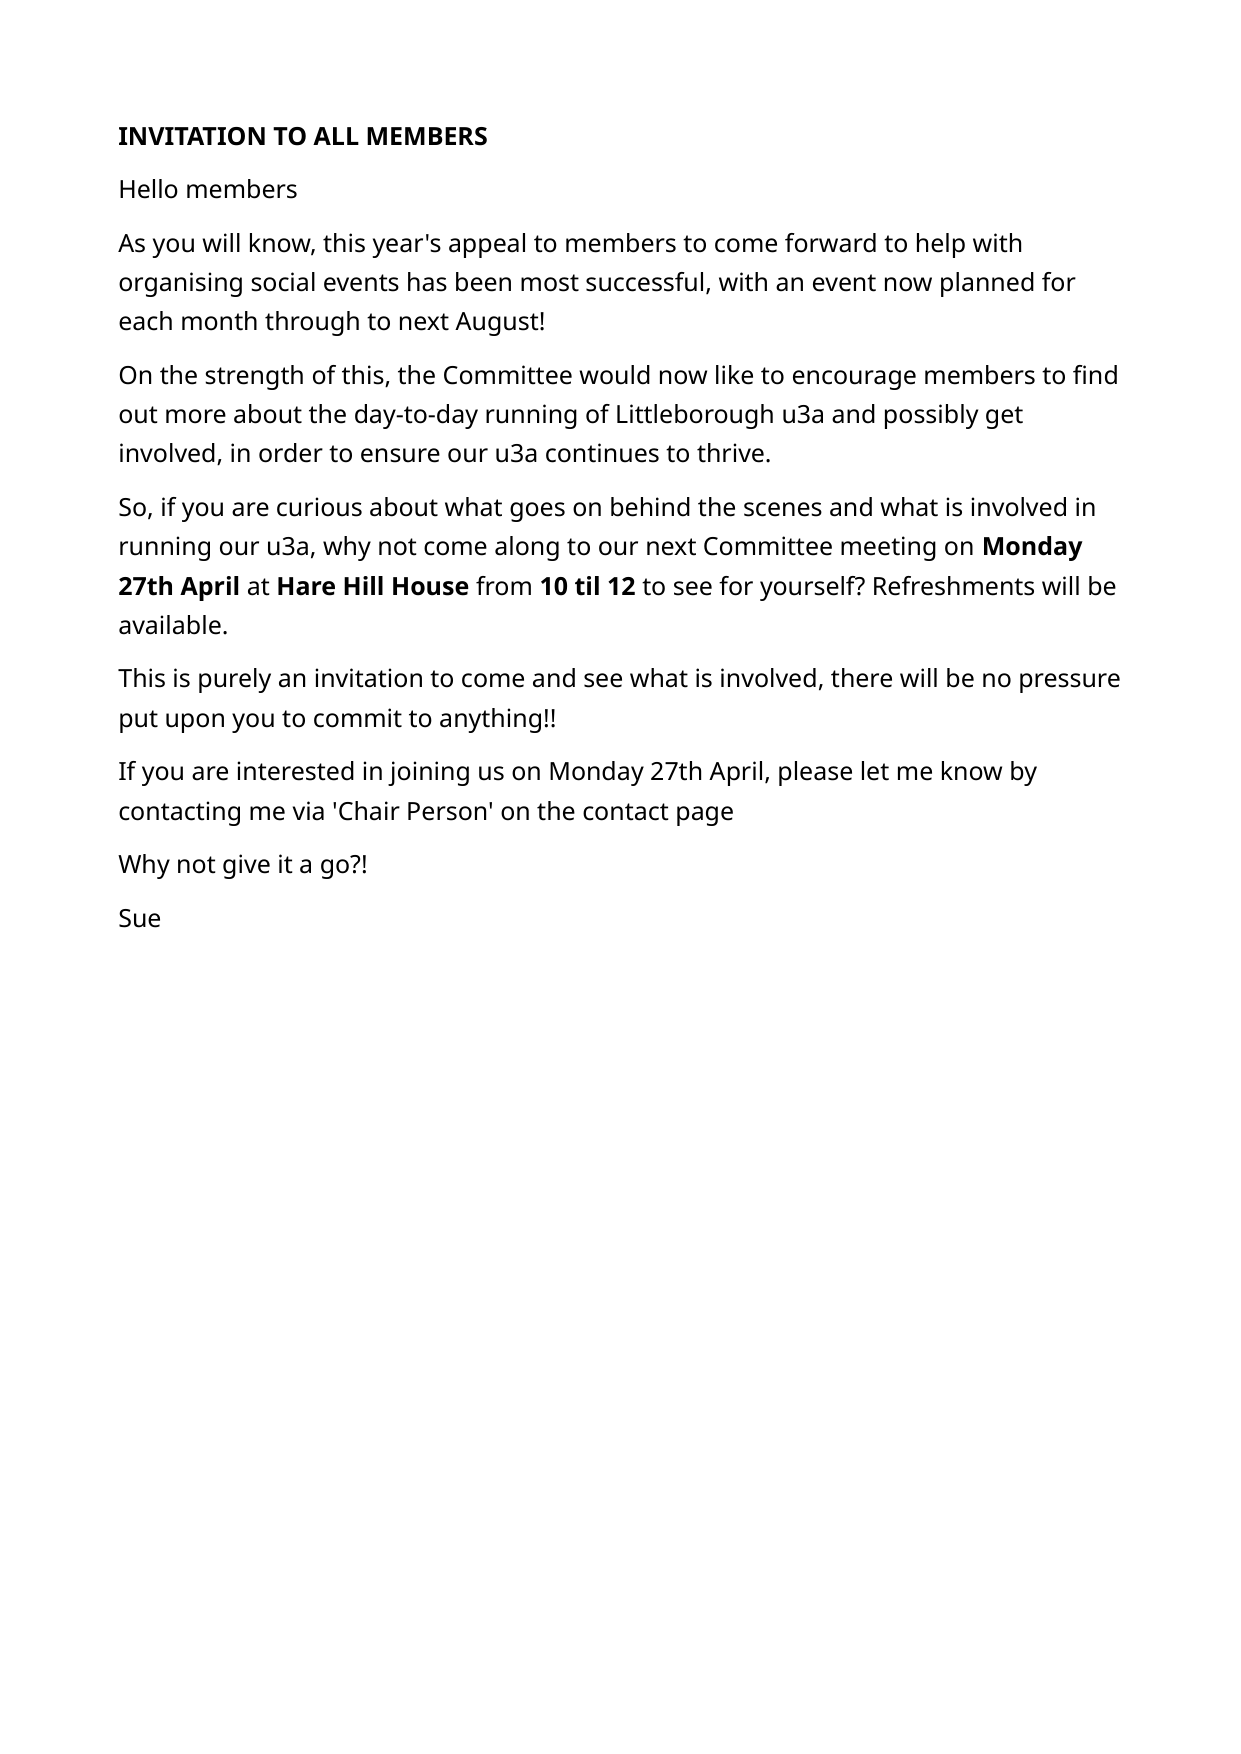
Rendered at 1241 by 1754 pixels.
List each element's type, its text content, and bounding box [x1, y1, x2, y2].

text This is purely an invitation to come and see what is involved, there will be no pressure put upon you to commit to anything!! [118, 661, 1122, 734]
text Hello members [118, 172, 1122, 206]
text So, if you are curious about what goes on behind the scenes and what is involved in running our u3a, why not come along to our next Committee meeting on Monday 27th April at Hare Hill House from 10 til 12 to see for yourself? Refreshments will be available. [118, 490, 1122, 641]
text Sue [118, 901, 1122, 935]
text As you will know, this year's appeal to members to come forward to help with organising social events has been most successful, with an event now planned for each month through to next August! [118, 226, 1122, 338]
text If you are interested in joining us on Monday 27th April, please let me know by contacting me via 'Chair Person' on the contact page [118, 754, 1122, 827]
text INVITATION TO ALL MEMBERS [118, 118, 1122, 152]
text Why not give it a go?! [118, 847, 1122, 881]
text On the strength of this, the Committee would now like to encourage members to find out more about the day-to-day running of Littleborough u3a and possibly get involved, in order to ensure our u3a continues to thrive. [118, 358, 1122, 470]
